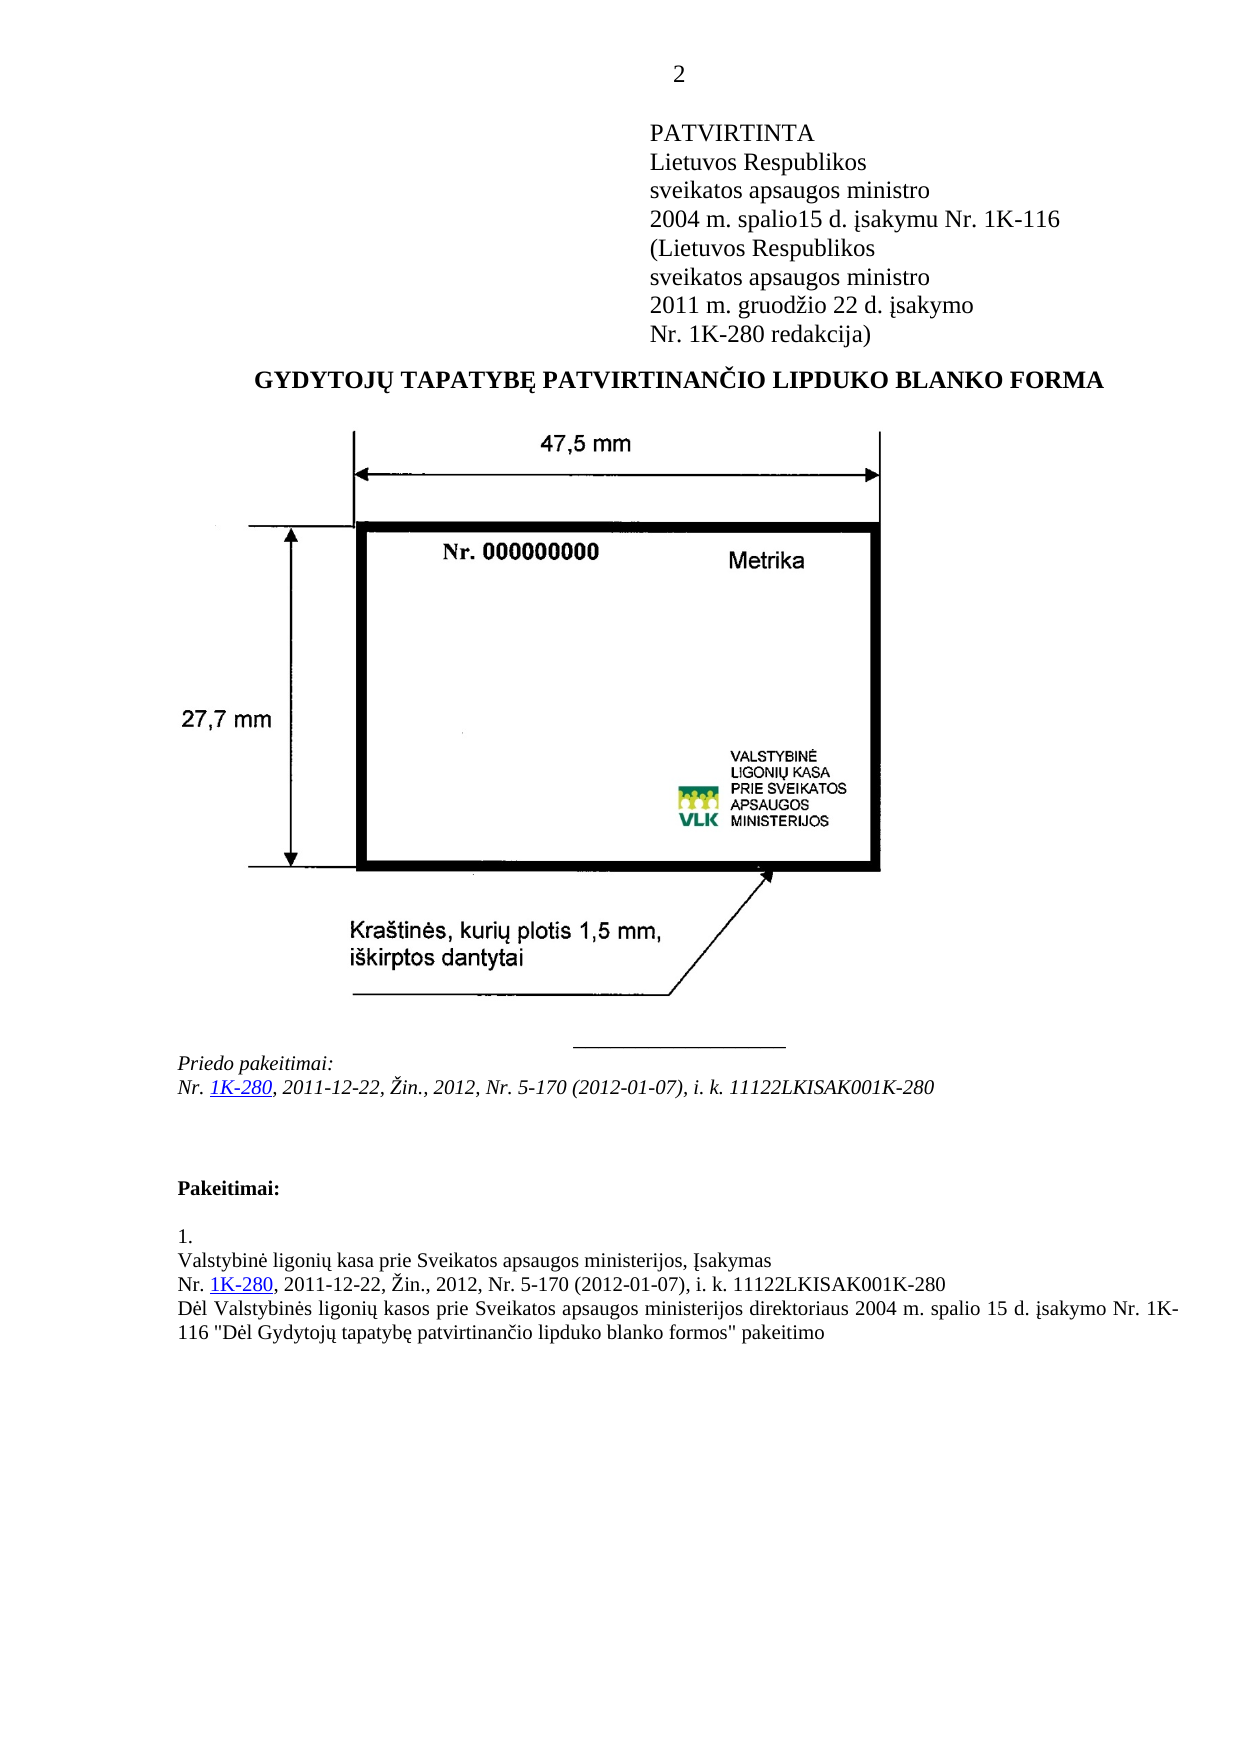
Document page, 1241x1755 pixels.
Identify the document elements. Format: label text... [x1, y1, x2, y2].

text sveikatos apsaugos ministro [649, 176, 1181, 204]
text 1. [177, 1224, 1181, 1248]
text Pakeitimai: [177, 1176, 1181, 1200]
text Lietuvos Respublikos [649, 147, 1181, 176]
text Nr. 1K-280 redakcija) [649, 319, 1181, 348]
text Priedo pakeitimai: [177, 1051, 1181, 1075]
text GYDYTOJŲ TAPATYBĘ PATVIRTINANČIO LIPDUKO BLANKO FORMA [177, 365, 1181, 394]
text sveikatos apsaugos ministro [649, 262, 1181, 291]
text PATVIRTINTA [649, 118, 1181, 147]
text Dėl Valstybinės ligonių kasos prie Sveikatos apsaugos ministerijos direktoriaus 2004 m. spalio 15 d. įsakymo Nr. 1K-116 "Dėl Gydytojų tapatybę patvirtinančio lipduko blanko formos" pakeitimo [177, 1296, 1181, 1344]
text (Lietuvos Respublikos [649, 233, 1181, 262]
text _________________ [177, 1022, 1181, 1051]
text Valstybinė ligonių kasa prie Sveikatos apsaugos ministerijos, Įsakymas [177, 1248, 1181, 1272]
text 2011 m. gruodžio 22 d. įsakymo [649, 291, 1181, 319]
text Nr. 1K-280, 2011-12-22, Žin., 2012, Nr. 5-170 (2012-01-07), i. k. 11122LKISAK001K-280 [177, 1272, 1181, 1296]
text Nr. 1K-280, 2011-12-22, Žin., 2012, Nr. 5-170 (2012-01-07), i. k. 11122LKISAK001K-280 [177, 1075, 1181, 1099]
text 2004 m. spalio15 d. įsakymu Nr. 1K-116 [649, 204, 1181, 233]
